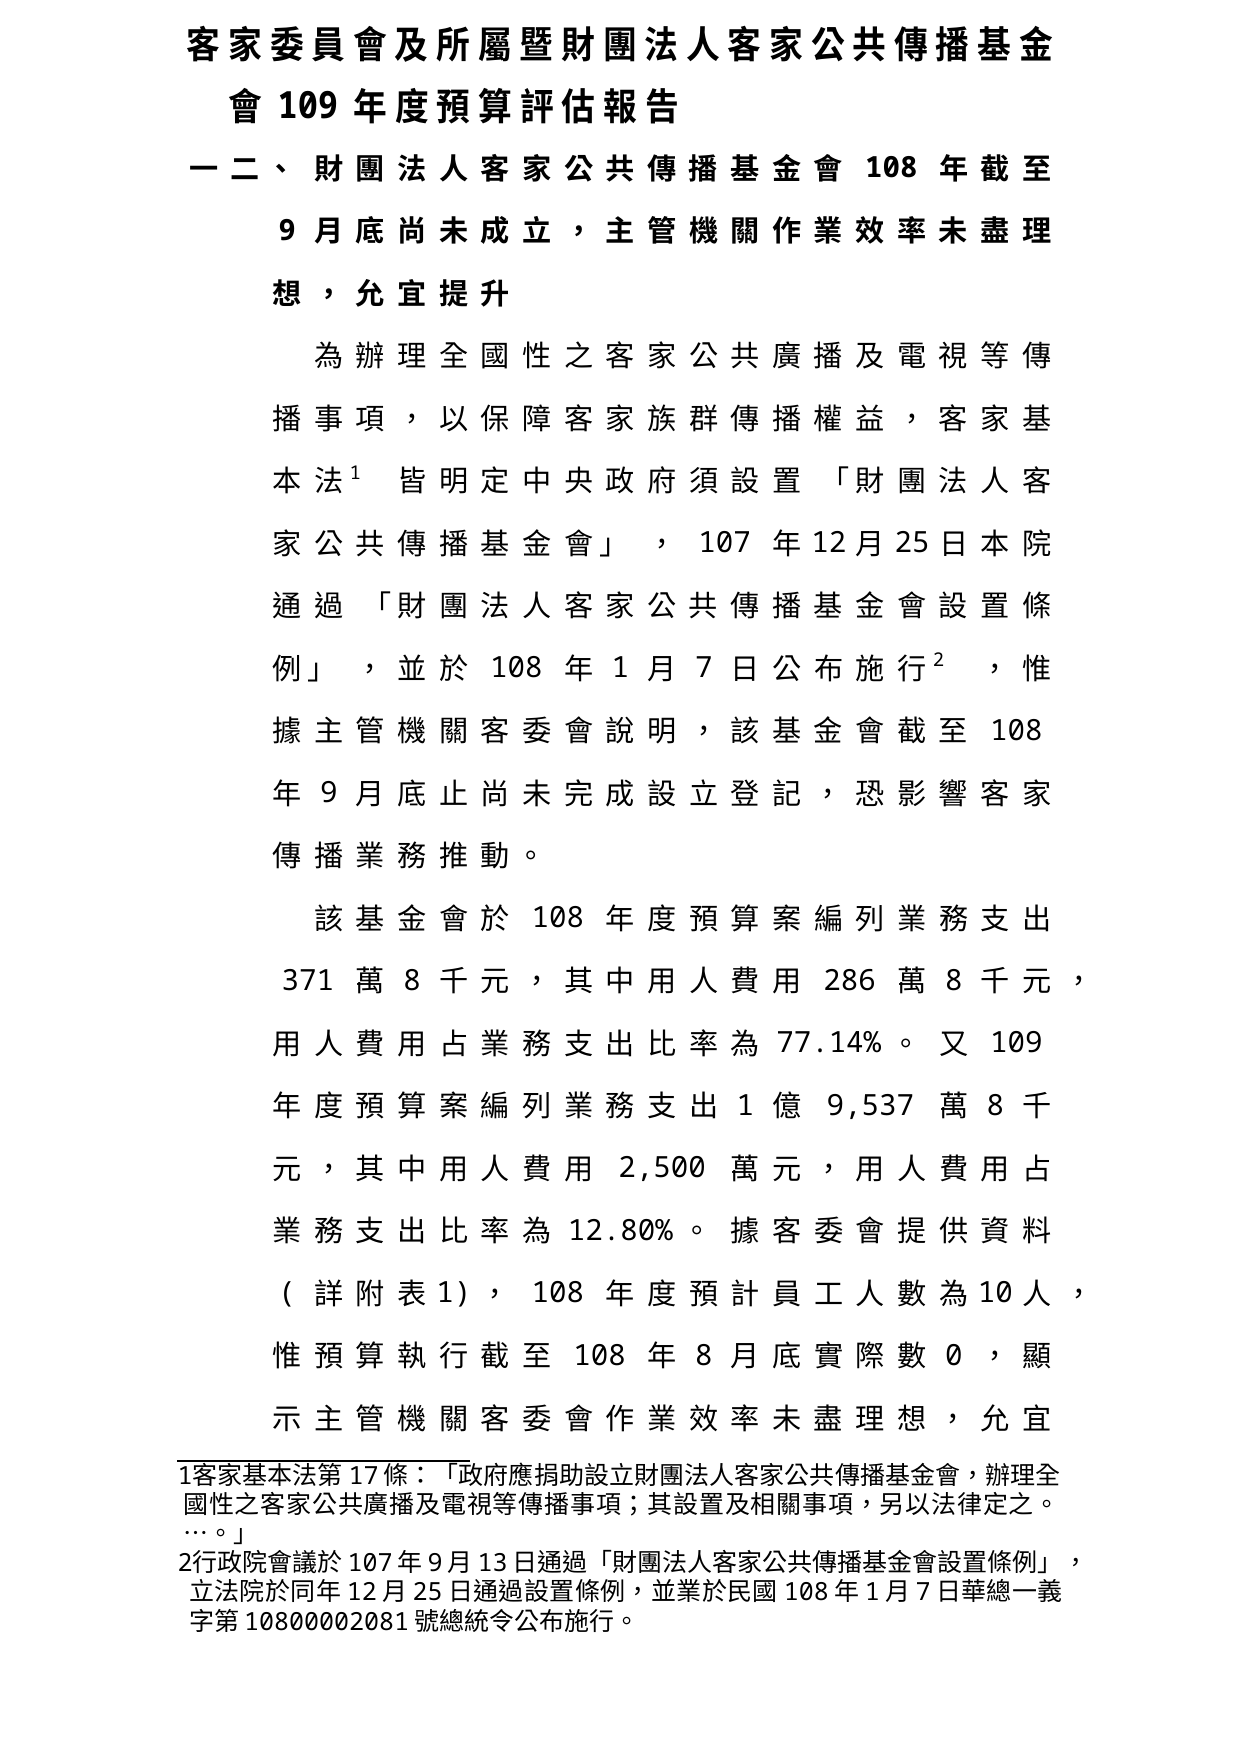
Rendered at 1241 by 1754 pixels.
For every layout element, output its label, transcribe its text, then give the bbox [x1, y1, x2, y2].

text 客家委員會及所屬暨財團法人客家公共傳播基金會109年度預算評估報告 [183, 0, 1058, 125]
text 為辦理全國性之客家公共廣播及電視等傳播事項，以保障客家族群傳播權益，客家基本法皆明定中央政府須設置「財團法人客家公共傳播基金會」，107年12月25日本院通過「財團法人客家公共傳播基金會設置條例」，並於108年1月7日公布施行，惟據主管機關客委會說明，該基金會截至108年9月底止尚未完成設立登記，恐影響客家傳播業務推動。 [242, 312, 1058, 875]
text 行政院會議於107年9月13日通過「財團法人客家公共傳播基金會設置條例」，立法院於同年12月25日通過設置條例，並業於民國108年1月7日華總一義字第10800002081號總統令公布施行。 [177, 1548, 1063, 1636]
text 一二、財團法人客家公共傳播基金會108年截至9月底尚未成立，主管機關作業效率未盡理想，允宜提升 [183, 125, 1058, 312]
text 該基金會於108年度預算案編列業務支出371萬8千元，其中用人費用286萬8千元，用人費用占業務支出比率為77.14%。又109年度預算案編列業務支出1億9,537萬8千元，其中用人費用2,500萬元，用人費用占業務支出比率為12.80%。據客委會提供資料(詳附表1)，108年度預計員工人數為10人，惟預算執行截至108年8月底實際數0，顯示主管機關客委會作業效率未盡理想，允宜提升。 [242, 875, 1058, 1437]
text 客家基本法第17條：「政府應捐助設立財團法人客家公共傳播基金會，辦理全國性之客家公共廣播及電視等傳播事項；其設置及相關事項，另以法律定之。…。」 [177, 1461, 1063, 1548]
